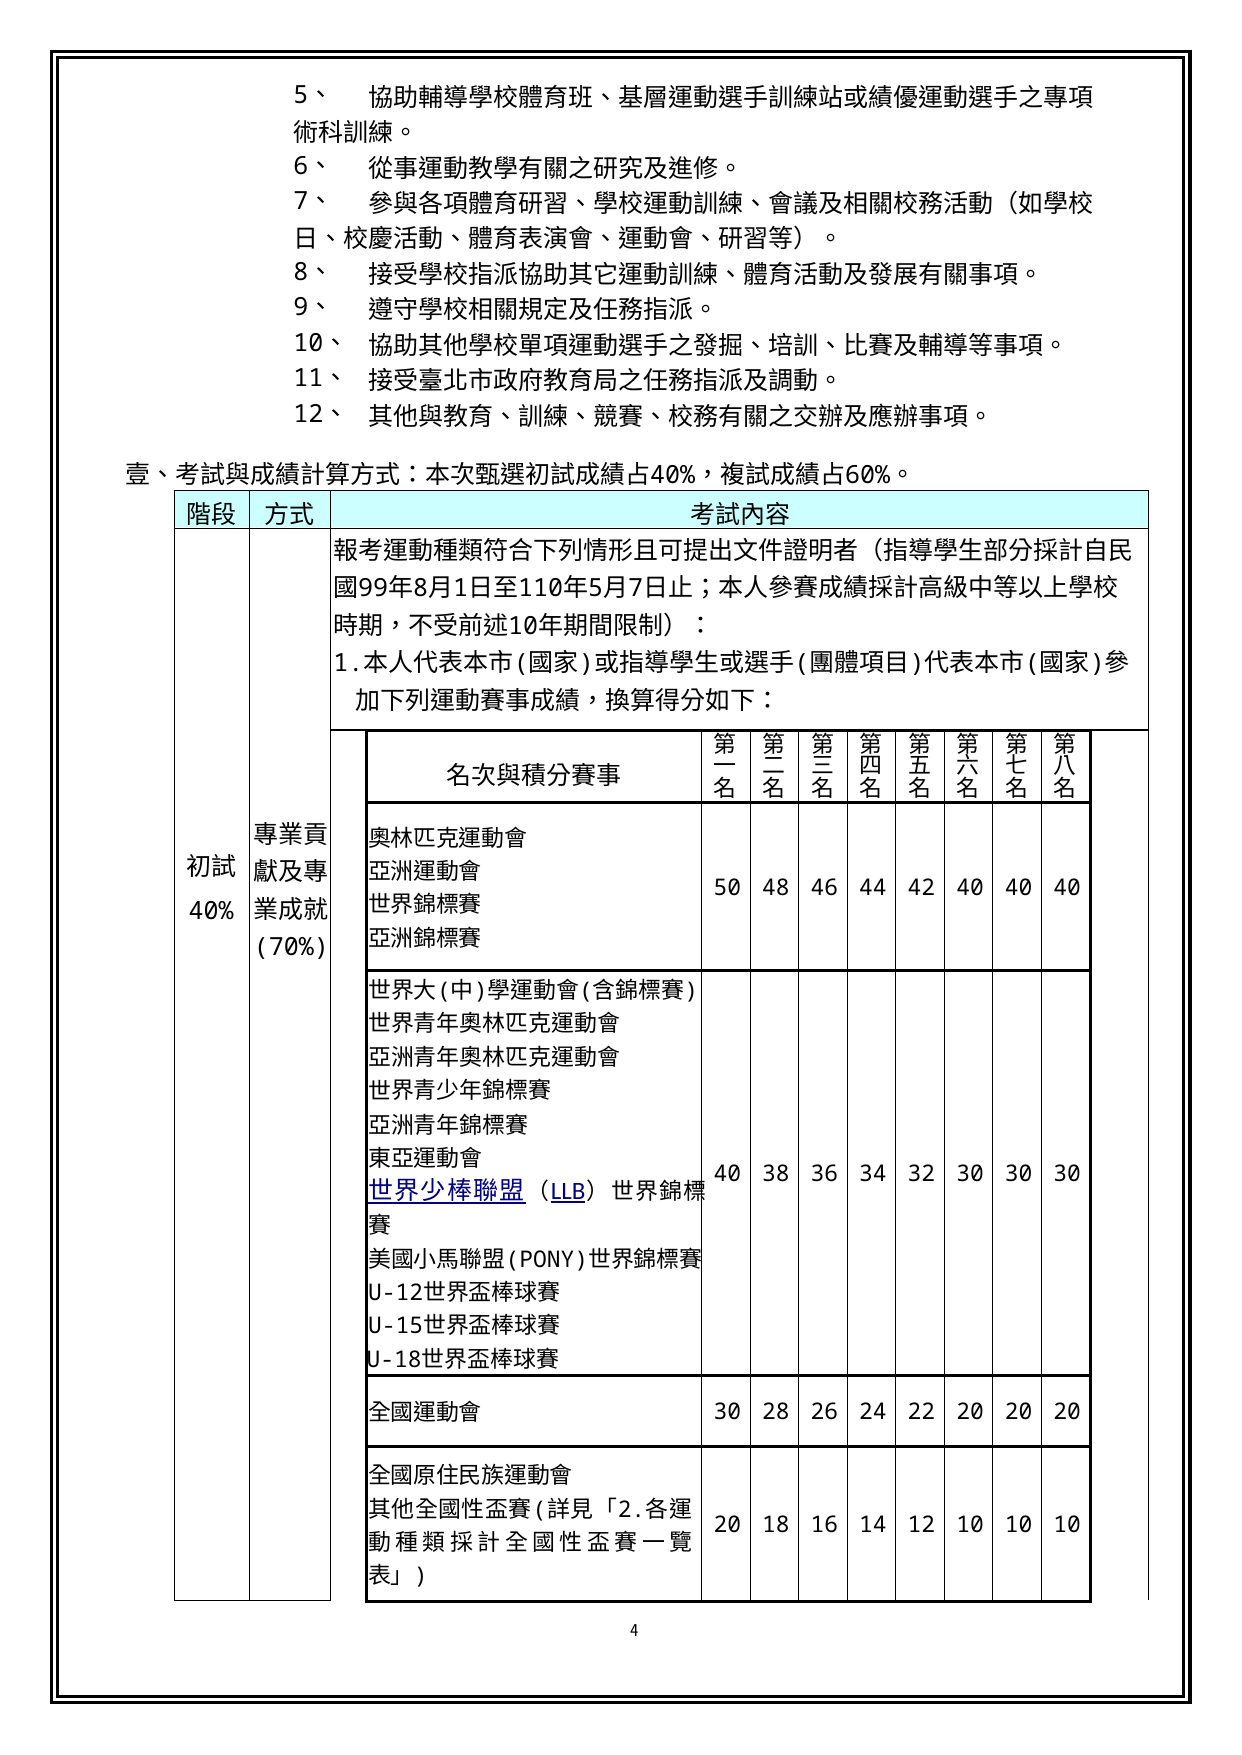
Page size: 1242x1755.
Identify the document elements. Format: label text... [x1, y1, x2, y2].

table_cell 46 [799, 804, 847, 968]
table_cell 第 一名 [702, 732, 750, 801]
list 從事運動教學有關之研究及進修。 [293, 146, 1095, 181]
table_cell 30 [993, 972, 1041, 1374]
table_cell 40 [945, 804, 992, 968]
table_cell 奧林匹克運動會 亞洲運動會 世界錦標賽 亞洲錦標賽 [368, 804, 701, 968]
table_cell 20 [702, 1448, 750, 1600]
table_cell 38 [751, 972, 798, 1374]
table_cell 34 [848, 972, 895, 1374]
table_cell 22 [896, 1377, 944, 1444]
table_cell 40 [702, 972, 750, 1374]
list 其他與教育、訓練、競賽、校務有關之交辦及應辦事項。 [293, 394, 1095, 429]
table_cell 報考運動種類符合下列情形且可提出文件證明者（指導學生部分採計自民國99年8月1日至110年5月7日止；本人參賽成績採計高級中等以上學校時期，不受前述10年期間限制）： 1.本人代表本市(國家)或指導學生或選手(團體項目)代表本市(國家)參加下列運動賽事成績，換算得分如下： [331, 529, 1148, 729]
table_cell 50 [702, 804, 750, 968]
table_cell 12 [896, 1448, 944, 1600]
table_header 階段 [175, 491, 249, 527]
table_cell 42 [896, 804, 944, 968]
table_cell 初試 40% [175, 529, 249, 1600]
table_cell 10 [945, 1448, 992, 1600]
table_cell 30 [702, 1377, 750, 1444]
table_cell 第 八名 [1042, 732, 1089, 801]
table_cell 40 [993, 804, 1041, 968]
table_cell 44 [848, 804, 895, 968]
table_cell 20 [1042, 1377, 1089, 1444]
table_cell 40 [1042, 804, 1089, 968]
table_cell 名次與積分賽事 [368, 732, 701, 801]
table_cell 14 [848, 1448, 895, 1600]
table_header 考試內容 [331, 491, 1148, 527]
table_cell 第 六名 [945, 732, 992, 801]
table_cell [1092, 731, 1148, 1600]
table_cell 第 七名 [993, 732, 1041, 801]
table_cell 48 [751, 804, 798, 968]
table_cell 第 四名 [848, 732, 895, 801]
table_cell 第 二名 [751, 732, 798, 801]
table_cell 第 五名 [896, 732, 944, 801]
table_cell 第 三名 [799, 732, 847, 801]
table_cell 32 [896, 972, 944, 1374]
table_cell 20 [993, 1377, 1041, 1444]
table_cell 全國原住民族運動會 其他全國性盃賽(詳見「2.各運動種類採計全國性盃賽一覽表」) [368, 1448, 701, 1600]
table_cell 36 [799, 972, 847, 1374]
list 接受臺北市政府教育局之任務指派及調動。 [293, 358, 1095, 394]
table_cell 30 [1042, 972, 1089, 1374]
list 協助其他學校單項運動選手之發掘、培訓、比賽及輔導等事項。 [293, 323, 1095, 358]
table_cell 26 [799, 1377, 847, 1444]
list 接受學校指派協助其它運動訓練、體育活動及發展有關事項。 [293, 252, 1095, 287]
table_cell 30 [945, 972, 992, 1374]
table_cell 28 [751, 1377, 798, 1444]
table_cell 24 [848, 1377, 895, 1444]
table_cell 10 [1042, 1448, 1089, 1600]
table_cell 18 [751, 1448, 798, 1600]
list 遵守學校相關規定及任務指派。 [293, 287, 1095, 323]
list 參與各項體育研習、學校運動訓練、會議及相關校務活動（如學校日、校慶活動、體育表演會、運動會、研習等）。 [293, 181, 1095, 252]
table_cell 世界大(中)學運動會(含錦標賽) 世界青年奧林匹克運動會 亞洲青年奧林匹克運動會 世界青少年錦標賽 亞洲青年錦標賽 東亞運動會 世界少棒聯盟（LLB）世界錦標賽 美國小馬聯盟(PONY)世界錦標賽 U-12世界盃棒球賽 U-15世界盃棒球賽 U-18世界盃棒球賽 [368, 972, 701, 1374]
table_cell [331, 731, 365, 1600]
table_cell 10 [993, 1448, 1041, 1600]
list 考試與成績計算方式：本次甄選初試成績占40%，複試成績占60%。 [125, 454, 1095, 490]
table_header 方式 [250, 491, 330, 527]
table_cell 20 [945, 1377, 992, 1444]
table_cell 全國運動會 [368, 1377, 701, 1444]
list 協助輔導學校體育班、基層運動選手訓練站或績優運動選手之專項術科訓練。 [293, 75, 1095, 146]
table_cell 專業貢獻及專業成就(70%) [250, 529, 330, 1600]
table_cell 16 [799, 1448, 847, 1600]
